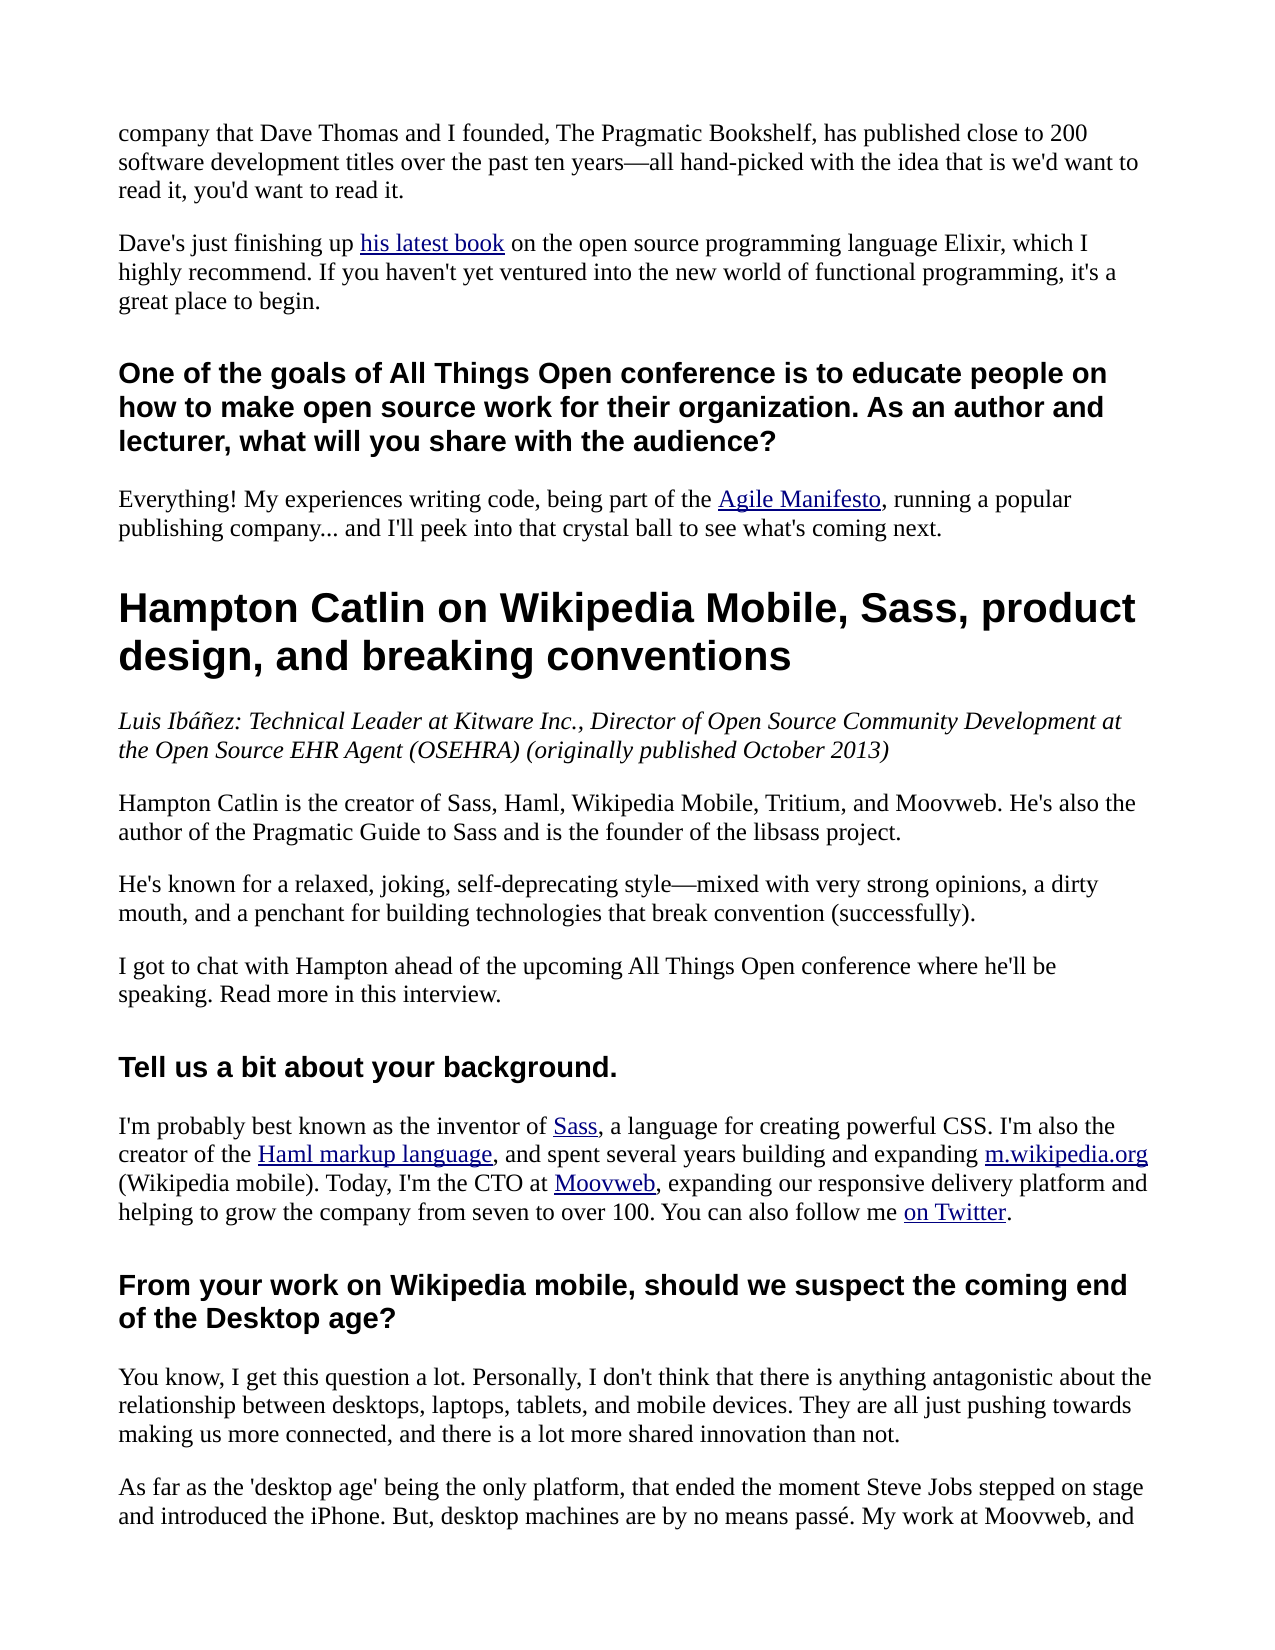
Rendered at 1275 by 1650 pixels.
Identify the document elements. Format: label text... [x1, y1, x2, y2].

text As far as the 'desktop age' being the only platform, that ended the moment Steve Jobs stepped on stage and introduced the iPhone. But, desktop machines are by no means passé. My work at Moovweb, and [118, 1472, 1157, 1529]
text I got to chat with Hampton ahead of the upcoming All Things Open conference where he'll be speaking. Read more in this interview. [118, 951, 1157, 1008]
text Everything! My experiences writing code, being part of the Agile Manifesto, running a popular publishing company... and I'll peek into that crystal ball to see what's coming next. [118, 484, 1157, 542]
text company that Dave Thomas and I founded, The Pragmatic Bookshelf, has published close to 200 software development titles over the past ten years—all hand-picked with the idea that is we'd want to read it, you'd want to read it. [118, 118, 1157, 204]
subtitle Hampton Catlin on Wikipedia Mobile, Sass, product design, and breaking conventions [118, 584, 1157, 679]
text Hampton Catlin is the creator of Sass, Haml, Wikipedia Mobile, Tritium, and Moovweb. He's also the author of the Pragmatic Guide to Sass and is the founder of the libsass project. [118, 788, 1157, 845]
text He's known for a relaxed, joking, self-deprecating style—mixed with very strong opinions, a dirty mouth, and a penchant for building technologies that break convention (successfully). [118, 869, 1157, 927]
text Luis Ibáñez: Technical Leader at Kitware Inc., Director of Open Source Community Development at the Open Source EHR Agent (OSEHRA) (originally published October 2013) [118, 706, 1157, 764]
subtitle One of the goals of All Things Open conference is to educate people on how to make open source work for their organization. As an author and lecturer, what will you share with the audience? [118, 357, 1157, 457]
subtitle From your work on Wikipedia mobile, should we suspect the coming end of the Desktop age? [118, 1268, 1157, 1335]
text I'm probably best known as the inventor of Sass, a language for creating powerful CSS. I'm also the creator of the Haml markup language, and spent several years building and expanding m.wikipedia.org (Wikipedia mobile). Today, I'm the CTO at Moovweb, expanding our responsive delivery platform and helping to grow the company from seven to over 100. You can also follow me on Twitter. [118, 1111, 1157, 1226]
subtitle Tell us a bit about your background. [118, 1050, 1157, 1084]
text You know, I get this question a lot. Personally, I don't think that there is anything antagonistic about the relationship between desktops, laptops, tablets, and mobile devices. They are all just pushing towards making us more connected, and there is a lot more shared innovation than not. [118, 1362, 1157, 1448]
text Dave's just finishing up his latest book on the open source programming language Elixir, which I highly recommend. If you haven't yet ventured into the new world of functional programming, it's a great place to begin. [118, 228, 1157, 314]
